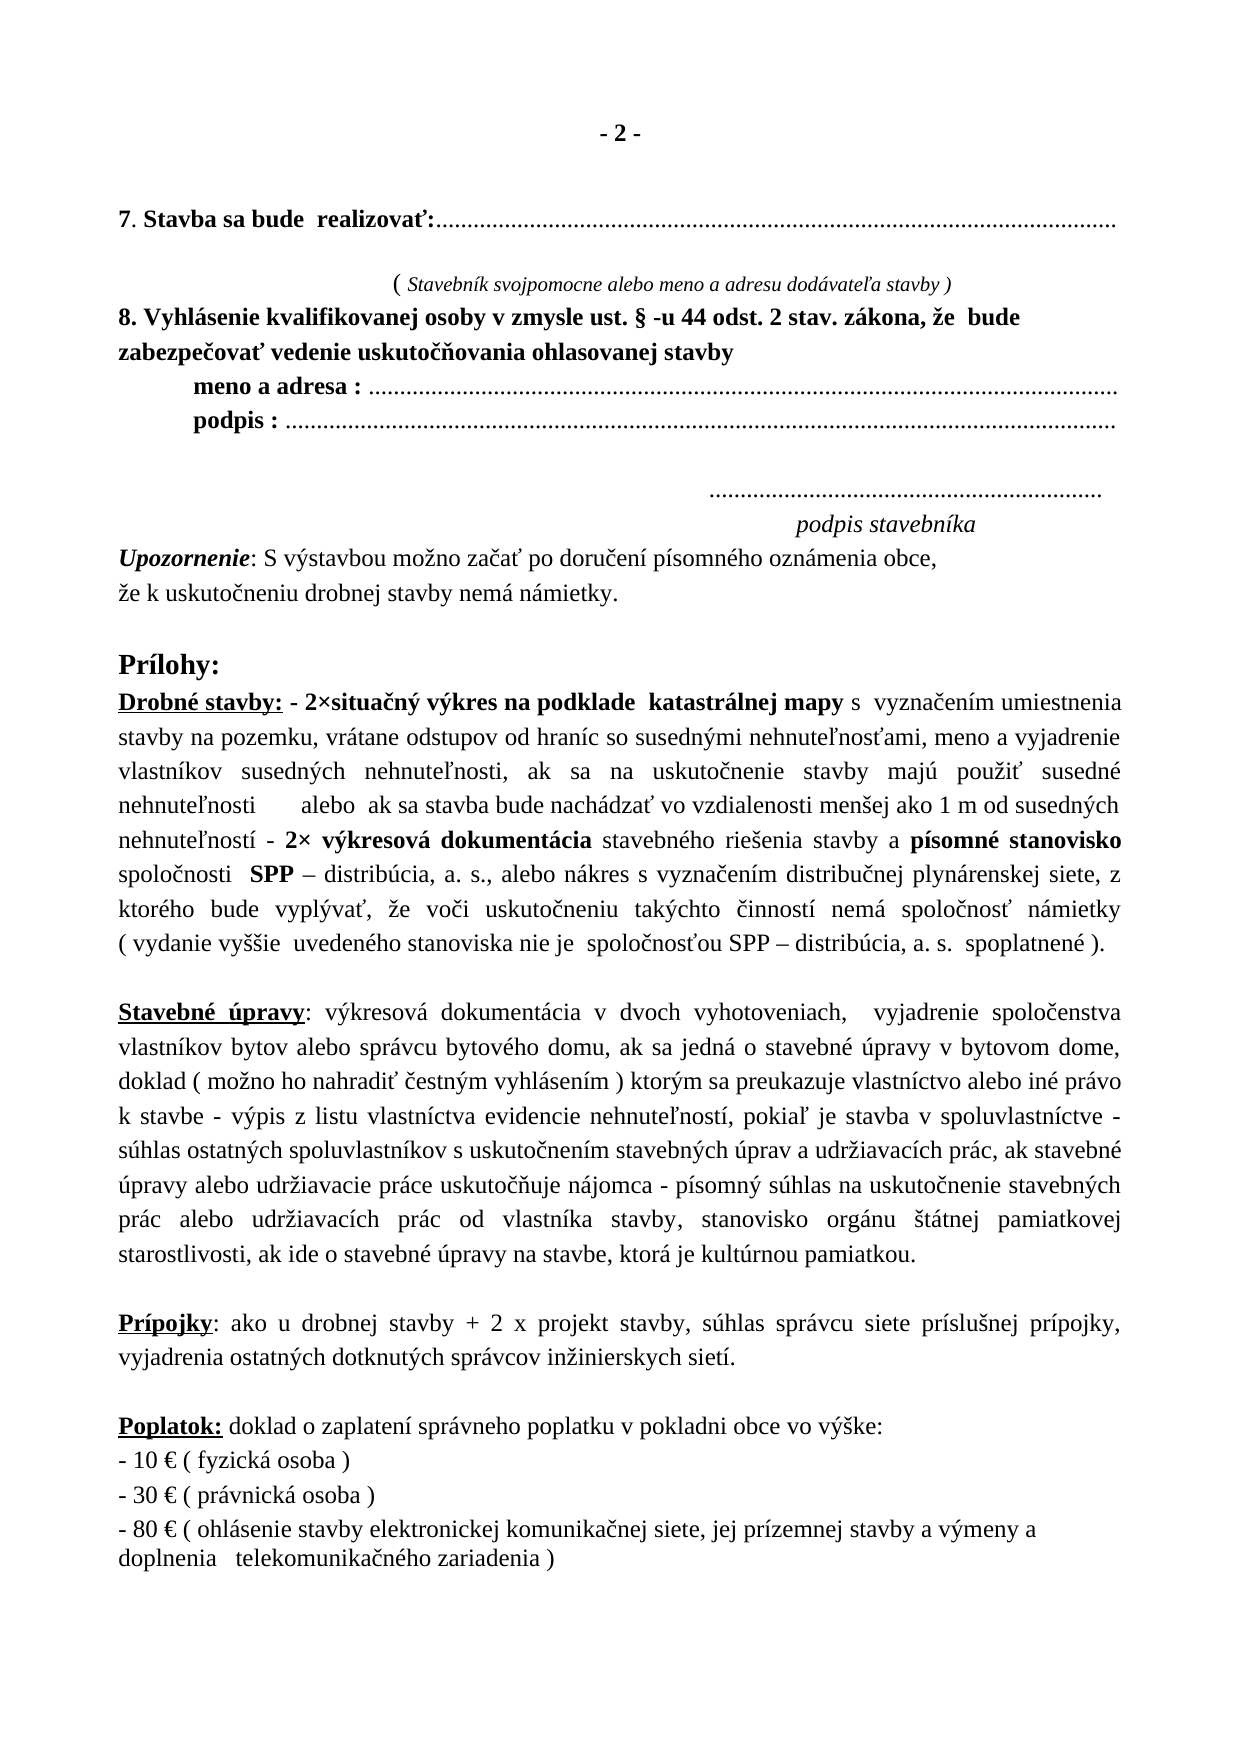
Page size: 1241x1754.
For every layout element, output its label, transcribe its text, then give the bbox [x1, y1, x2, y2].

text - 80 € ( ohlásenie stavby elektronickej komunikačnej siete, jej prízemnej stavby a výmeny a doplnenia telekomunikačného zariadenia ) [118, 1514, 1122, 1572]
text Stavebné úpravy: výkresová dokumentácia v dvoch vyhotoveniach, vyjadrenie spoločenstva vlastníkov bytov alebo správcu bytového domu, ak sa jedná o stavebné úpravy v bytovom dome, doklad ( možno ho nahradiť čestným vyhlásením ) ktorým sa preukazuje vlastníctvo alebo iné právo k stavbe - výpis z listu vlastníctva evidencie nehnuteľností, pokiaľ je stavba v spoluvlastníctve - súhlas ostatných spoluvlastníkov s uskutočnením stavebných úprav a udržiavacích prác, ak stavebné úpravy alebo udržiavacie práce uskutočňuje nájomca - písomný súhlas na uskutočnenie stavebných prác alebo udržiavacích prác od vlastníka stavby, stanovisko orgánu štátnej pamiatkovej starostlivosti, ak ide o stavebné úpravy na stavbe, ktorá je kultúrnou pamiatkou. [118, 997, 1122, 1267]
text - 2 - [118, 118, 1122, 147]
text podpis stavebníka [118, 509, 1122, 538]
text Prílohy: [118, 647, 1122, 680]
text Upozornenie: S výstavbou možno začať po doručení písomného oznámenia obce, že k uskutočneniu drobnej stavby nemá námietky. [118, 543, 1122, 607]
text Drobné stavby: - 2×situačný výkres na podklade katastrálnej mapy s vyznačením umiestnenia stavby na pozemku, vrátane odstupov od hraníc so susednými nehnuteľnosťami, meno a vyjadrenie vlastníkov susedných nehnuteľnosti, ak sa na uskutočnenie stavby majú použiť susedné nehnuteľnosti alebo ak sa stavba bude nachádzať vo vzdialenosti menšej ako 1 m od susedných nehnuteľností - 2× výkresová dokumentácia stavebného riešenia stavby a písomné stanovisko spoločnosti SPP – distribúcia, a. s., alebo nákres s vyznačením distribučnej plynárenskej siete, z ktorého bude vyplývať, že voči uskutočneniu takýchto činností nemá spoločnosť námietky ( vydanie vyššie uvedeného stanoviska nie je spoločnosťou SPP – distribúcia, a. s. spoplatnené ). [118, 687, 1122, 957]
text podpis : ..................................................................................................................................... [193, 406, 1122, 434]
text - 30 € ( právnická osoba ) [118, 1480, 1122, 1509]
text meno a adresa : ........................................................................................................................ [193, 371, 1122, 400]
text 8. Vyhlásenie kvalifikovanej osoby v zmysle ust. § -u 44 odst. 2 stav. zákona, že bude zabezpečovať vedenie uskutočňovania ohlasovanej stavby [118, 302, 1122, 365]
text Prípojky: ako u drobnej stavby + 2 x projekt stavby, súhlas správcu siete príslušnej prípojky, vyjadrenia ostatných dotknutých správcov inžinierskych sietí. [118, 1308, 1122, 1371]
text ............................................................... [118, 474, 1122, 503]
text 7. Stavba sa bude realizovať:............................................................................................................. [118, 204, 1122, 233]
text - 10 € ( fyzická osoba ) [118, 1446, 1122, 1474]
text ( Stavebník svojpomocne alebo meno a adresu dodávateľa stavby ) [118, 268, 1122, 296]
text Poplatok: doklad o zaplatení správneho poplatku v pokladni obce vo výške: [118, 1411, 1122, 1440]
